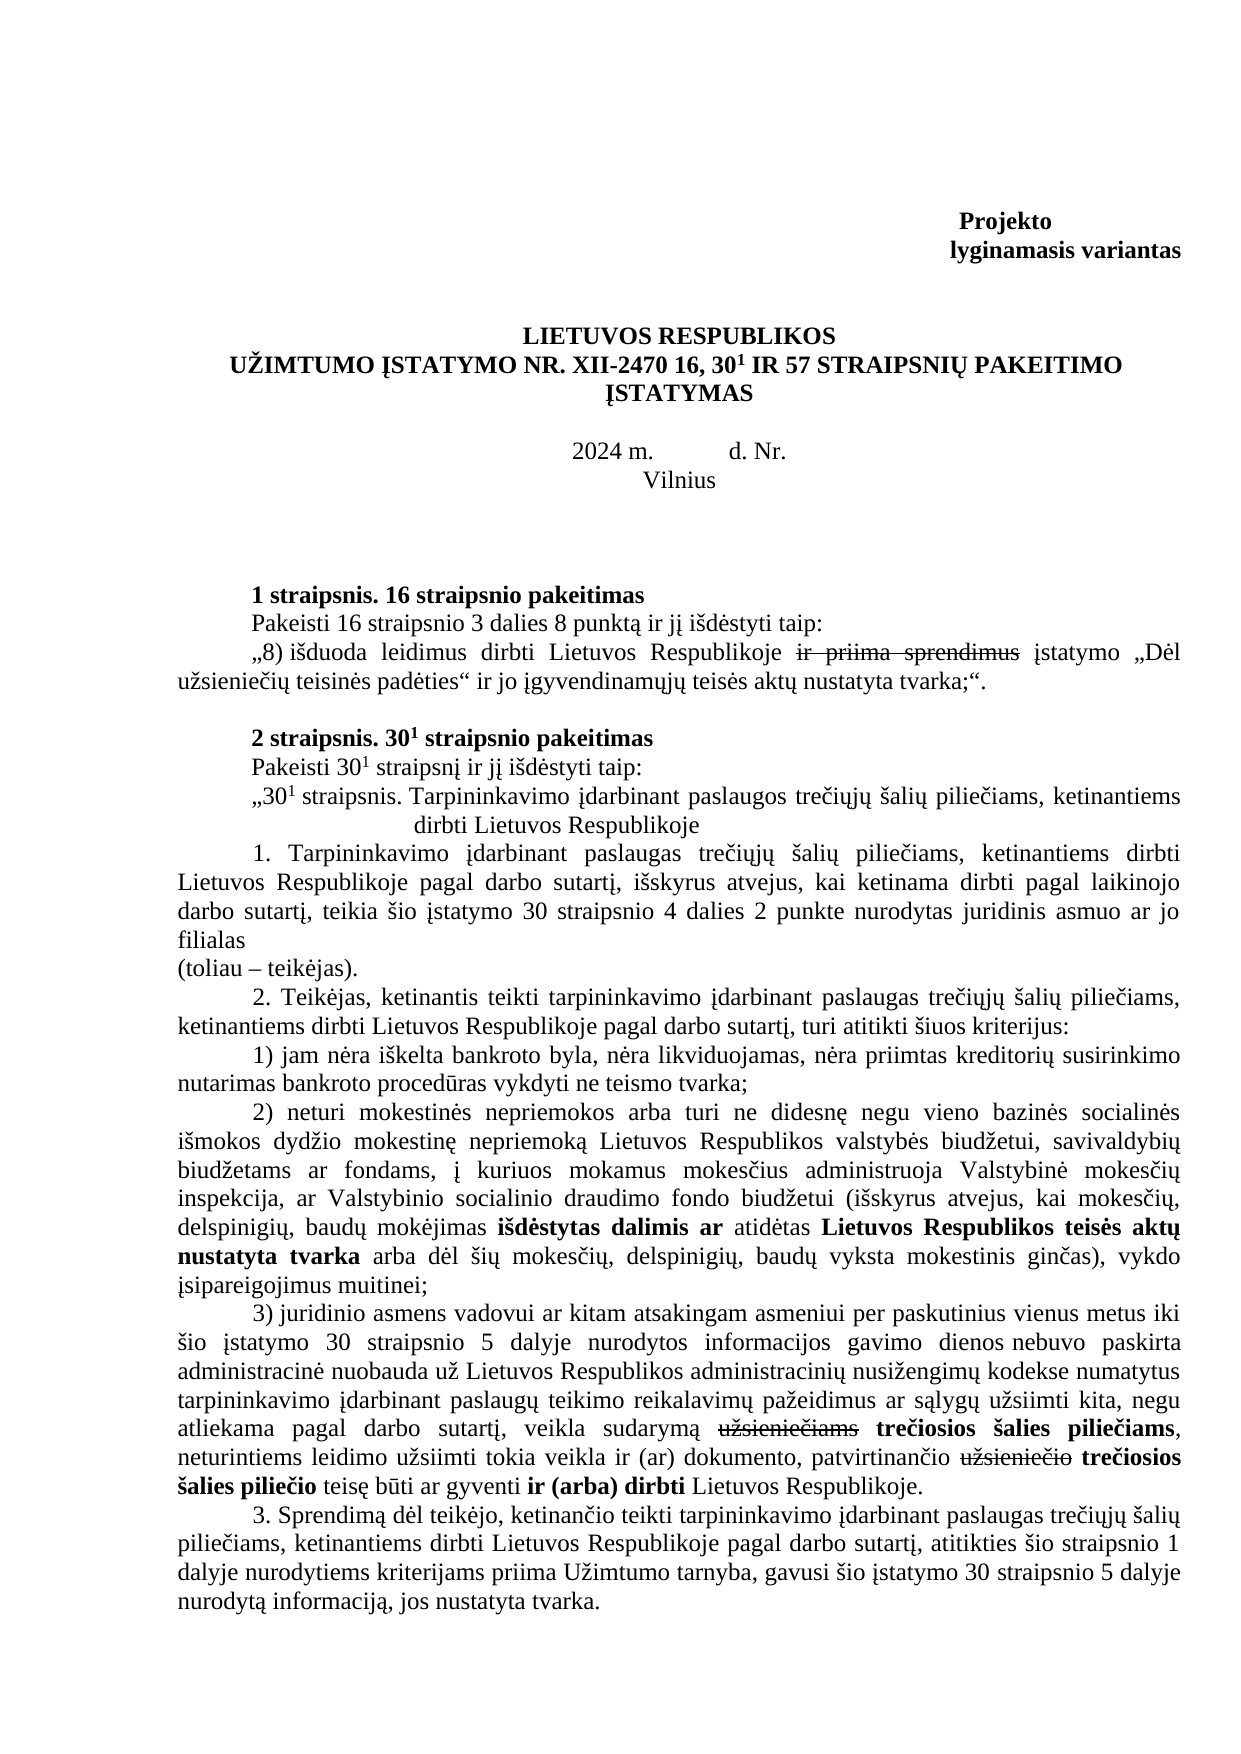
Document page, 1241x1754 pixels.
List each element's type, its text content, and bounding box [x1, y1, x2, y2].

text Vilnius [177, 465, 1181, 493]
text 2) neturi mokestinės nepriemokos arba turi ne didesnę negu vieno bazinės socialinės išmokos dydžio mokestinę nepriemoką Lietuvos Respublikos valstybės biudžetui, savivaldybių biudžetams ar fondams, į kuriuos mokamus mokesčius administruoja Valstybinė mokesčių inspekcija, ar Valstybinio socialinio draudimo fondo biudžetui (išskyrus atvejus, kai mokesčių, delspinigių, baudų mokėjimas išdėstytas dalimis ar atidėtas Lietuvos Respublikos teisės aktų nustatyta tvarka arba dėl šių mokesčių, delspinigių, baudų vyksta mokestinis ginčas), vykdo įsipareigojimus muitinei; [177, 1097, 1181, 1298]
text Pakeisti 16 straipsnio 3 dalies 8 punktą ir jį išdėstyti taip: [177, 608, 1181, 637]
text lyginamasis variantas [177, 235, 1181, 263]
text 2. Teikėjas, ketinantis teikti tarpininkavimo įdarbinant paslaugas trečiųjų šalių piliečiams, ketinantiems dirbti Lietuvos Respublikoje pagal darbo sutartį, turi atitikti šiuos kriterijus: [177, 982, 1181, 1040]
text užimtumo įstatymo NR. XII-2470 16, 301 ir 57 straipsniŲ pakeitimo [177, 350, 1181, 378]
text ĮSTATYMAS [177, 378, 1181, 407]
text 2 straipsnis. 301 straipsnio pakeitimas [177, 723, 1181, 752]
text Projekto [177, 206, 1181, 235]
text „301 straipsnis. Tarpininkavimo įdarbinant paslaugos trečiųjų šalių piliečiams, ketinantiems dirbti Lietuvos Respublikoje [251, 781, 1181, 838]
text LIETUVOS RESPUBLIKOS [177, 321, 1181, 350]
text 1) jam nėra iškelta bankroto byla, nėra likviduojamas, nėra priimtas kreditorių susirinkimo nutarimas bankroto procedūras vykdyti ne teismo tvarka; [177, 1040, 1181, 1097]
text „8) išduoda leidimus dirbti Lietuvos Respublikoje ir priima sprendimus įstatymo „Dėl užsieniečių teisinės padėties“ ir jo įgyvendinamųjų teisės aktų nustatyta tvarka;“. [177, 637, 1181, 695]
text 2024 m. d. Nr. [177, 436, 1181, 465]
text 3. Sprendimą dėl teikėjo, ketinančio teikti tarpininkavimo įdarbinant paslaugas trečiųjų šalių piliečiams, ketinantiems dirbti Lietuvos Respublikoje pagal darbo sutartį, atitikties šio straipsnio 1 dalyje nurodytiems kriterijams priima Užimtumo tarnyba, gavusi šio įstatymo 30 straipsnio 5 dalyje nurodytą informaciją, jos nustatyta tvarka. [177, 1500, 1181, 1615]
text 3) juridinio asmens vadovui ar kitam atsakingam asmeniui per paskutinius vienus metus iki šio įstatymo 30 straipsnio 5 dalyje nurodytos informacijos gavimo dienos nebuvo paskirta administracinė nuobauda už Lietuvos Respublikos administracinių nusižengimų kodekse numatytus tarpininkavimo įdarbinant paslaugų teikimo reikalavimų pažeidimus ar sąlygų užsiimti kita, negu atliekama pagal darbo sutartį, veikla sudarymą užsieniečiams trečiosios šalies piliečiams, neturintiems leidimo užsiimti tokia veikla ir (ar) dokumento, patvirtinančio užsieniečio trečiosios šalies piliečio teisę būti ar gyventi ir (arba) dirbti Lietuvos Respublikoje. [177, 1298, 1181, 1500]
text Pakeisti 301 straipsnį ir jį išdėstyti taip: [177, 752, 1181, 781]
text 1 straipsnis. 16 straipsnio pakeitimas [177, 580, 1181, 608]
text 1. Tarpininkavimo įdarbinant paslaugas trečiųjų šalių piliečiams, ketinantiems dirbti Lietuvos Respublikoje pagal darbo sutartį, išskyrus atvejus, kai ketinama dirbti pagal laikinojo darbo sutartį, teikia šio įstatymo 30 straipsnio 4 dalies 2 punkte nurodytas juridinis asmuo ar jo filialas (toliau – teikėjas). [177, 838, 1181, 982]
